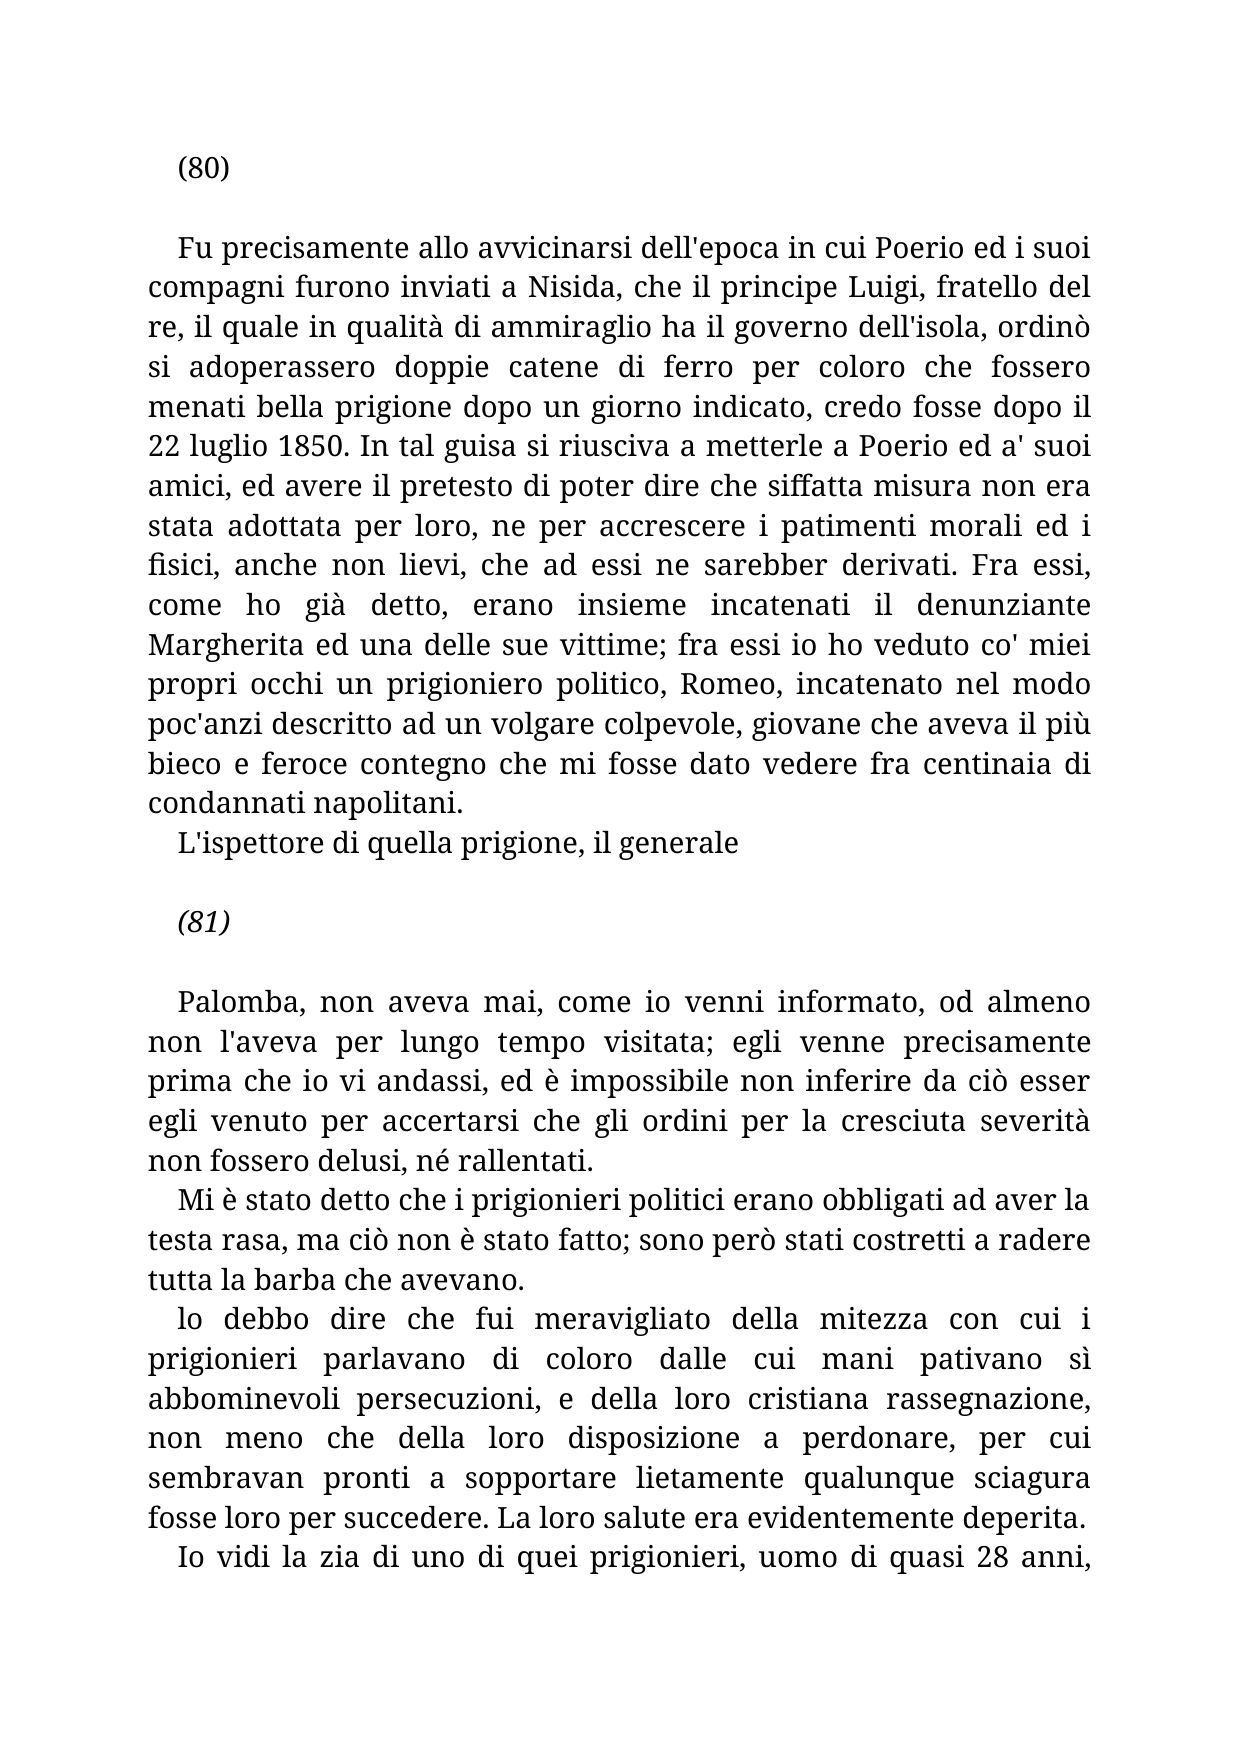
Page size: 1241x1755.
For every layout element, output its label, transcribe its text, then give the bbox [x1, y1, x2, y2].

text Palomba, non aveva mai, come io venni informato, od almeno non l'aveva per lungo tempo visitata; egli venne precisamente prima che io vi andassi, ed è impossibile non inferire da ciò esser egli venuto per accertarsi che gli ordini per la cresciuta severità non fossero delusi, né rallentati. [148, 981, 1093, 1179]
text (81) [148, 902, 1093, 941]
text L'ispettore di quella prigione, il generale [148, 822, 1093, 862]
text lo debbo dire che fui meravigliato della mitezza con cui i prigionieri parlavano di coloro dalle cui mani pativano sì abbominevoli persecuzioni, e della loro cristiana rassegnazione, non meno che della loro disposizione a perdonare, per cui sembravan pronti a sopportare lietamente qualunque sciagura fosse loro per succedere. La loro salute era evidentemente deperita. [148, 1299, 1093, 1537]
text Fu precisamente allo avvicinarsi dell'epoca in cui Poerio ed i suoi compagni furono inviati a Nisida, che il principe Luigi, fratello del re, il quale in qualità di ammiraglio ha il governo dell'isola, ordinò si adoperassero doppie catene di ferro per coloro che fossero menati bella prigione dopo un giorno indicato, credo fosse dopo il 22 luglio 1850. In tal guisa si riusciva a metterle a Poerio ed a' suoi amici, ed avere il pretesto di poter dire che siffatta misura non era stata adottata per loro, ne per accrescere i patimenti morali ed i fisici, anche non lievi, che ad essi ne sarebber derivati. Fra essi, come ho già detto, erano insieme incatenati il denunziante Margherita ed una delle sue vittime; fra essi io ho veduto co' miei propri occhi un prigioniero politico, Romeo, incatenato nel modo poc'anzi descritto ad un volgare colpevole, giovane che aveva il più bieco e feroce contegno che mi fosse dato vedere fra centinaia di condannati napolitani. [148, 227, 1093, 822]
text Mi è stato detto che i prigionieri politici erano obbligati ad aver la testa rasa, ma ciò non è stato fatto; sono però stati costretti a radere tutta la barba che avevano. [148, 1179, 1093, 1299]
text (80) [148, 148, 1093, 187]
text Io vidi la zia di uno di quei prigionieri, uomo di quasi 28 anni, [148, 1537, 1093, 1576]
